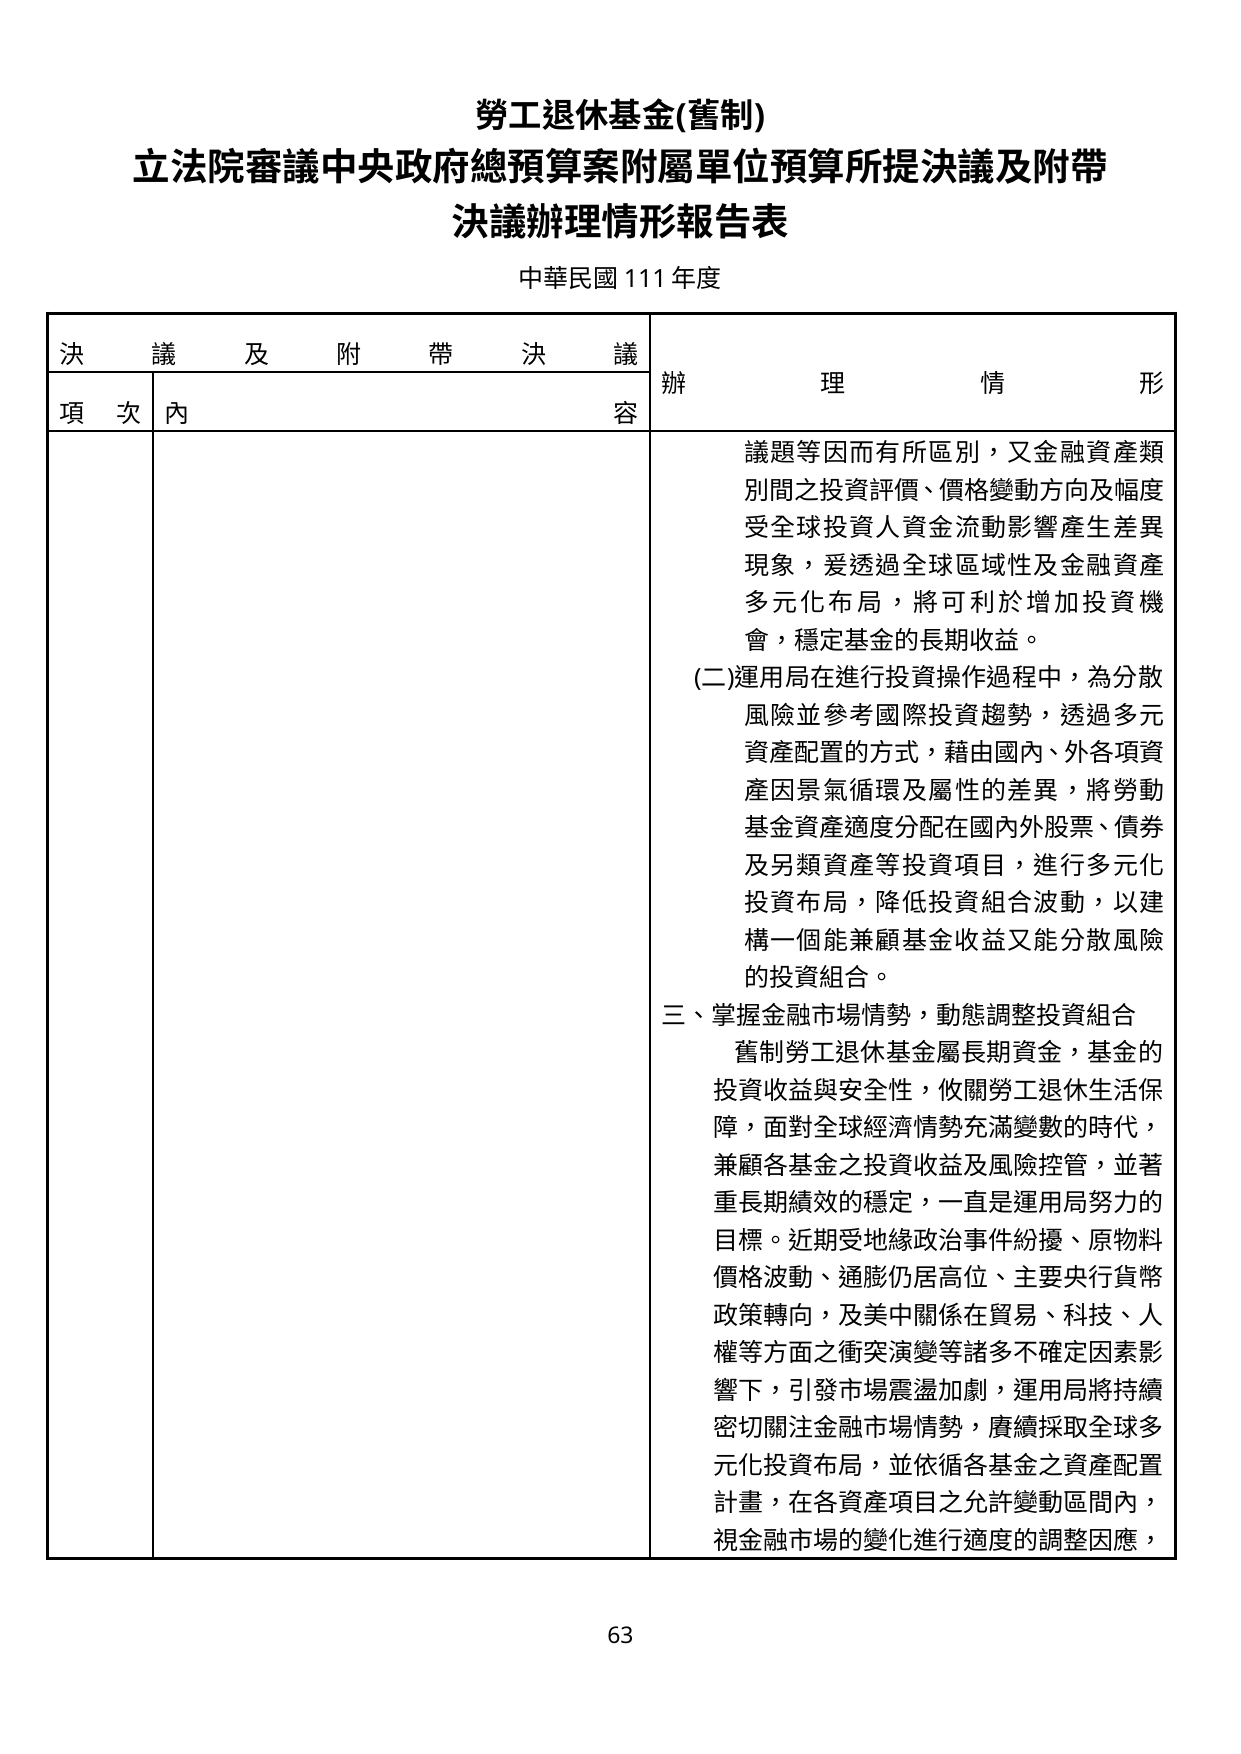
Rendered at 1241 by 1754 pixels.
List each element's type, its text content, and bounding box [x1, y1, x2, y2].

table_cell [49, 432, 152, 1557]
table_cell 內容 [154, 373, 649, 430]
table_cell [154, 432, 649, 1557]
table_cell 項次 [49, 373, 152, 430]
table_header 辦理情形 [651, 315, 1174, 430]
table_cell 議題等因而有所區別，又金融資產類別間之投資評價、價格變動方向及幅度受全球投資人資金流動影響產生差異現象，爰透過全球區域性及金融資產多元化布局，將可利於增加投資機會，穩定基金的長期收益。 (二)運用局在進行投資操作過程中，為分散風險並參考國際投資趨勢，透過多元資產配置的方式，藉由國內、外各項資產因景氣循環及屬性的差異，將勞動基金資產適度分配在國內外股票、債券及另類資產等投資項目，進行多元化投資布局，降低投資組合波動，以建構一個能兼顧基金收益又能分散風險的投資組合。 三、掌握金融市場情勢，動態調整投資組合 舊制勞工退休基金屬長期資金，基金的投資收益與安全性，攸關勞工退休生活保障，面對全球經濟情勢充滿變數的時代，兼顧各基金之投資收益及風險控管，並著重長期績效的穩定，一直是運用局努力的目標。近期受地緣政治事件紛擾、原物料價格波動、通膨仍居高位、主要央行貨幣政策轉向，及美中關係在貿易、科技、人權等方面之衝突演變等諸多不確定因素影響下，引發市場震盪加劇，運用局將持續密切關注金融市場情勢，賡續採取全球多元化投資布局，並依循各基金之資產配置計畫，在各資產項目之允許變動區間內，視金融市場的變化進行適度的調整因應， [651, 432, 1174, 1557]
table_header 決議及附帶決議 [49, 315, 649, 371]
